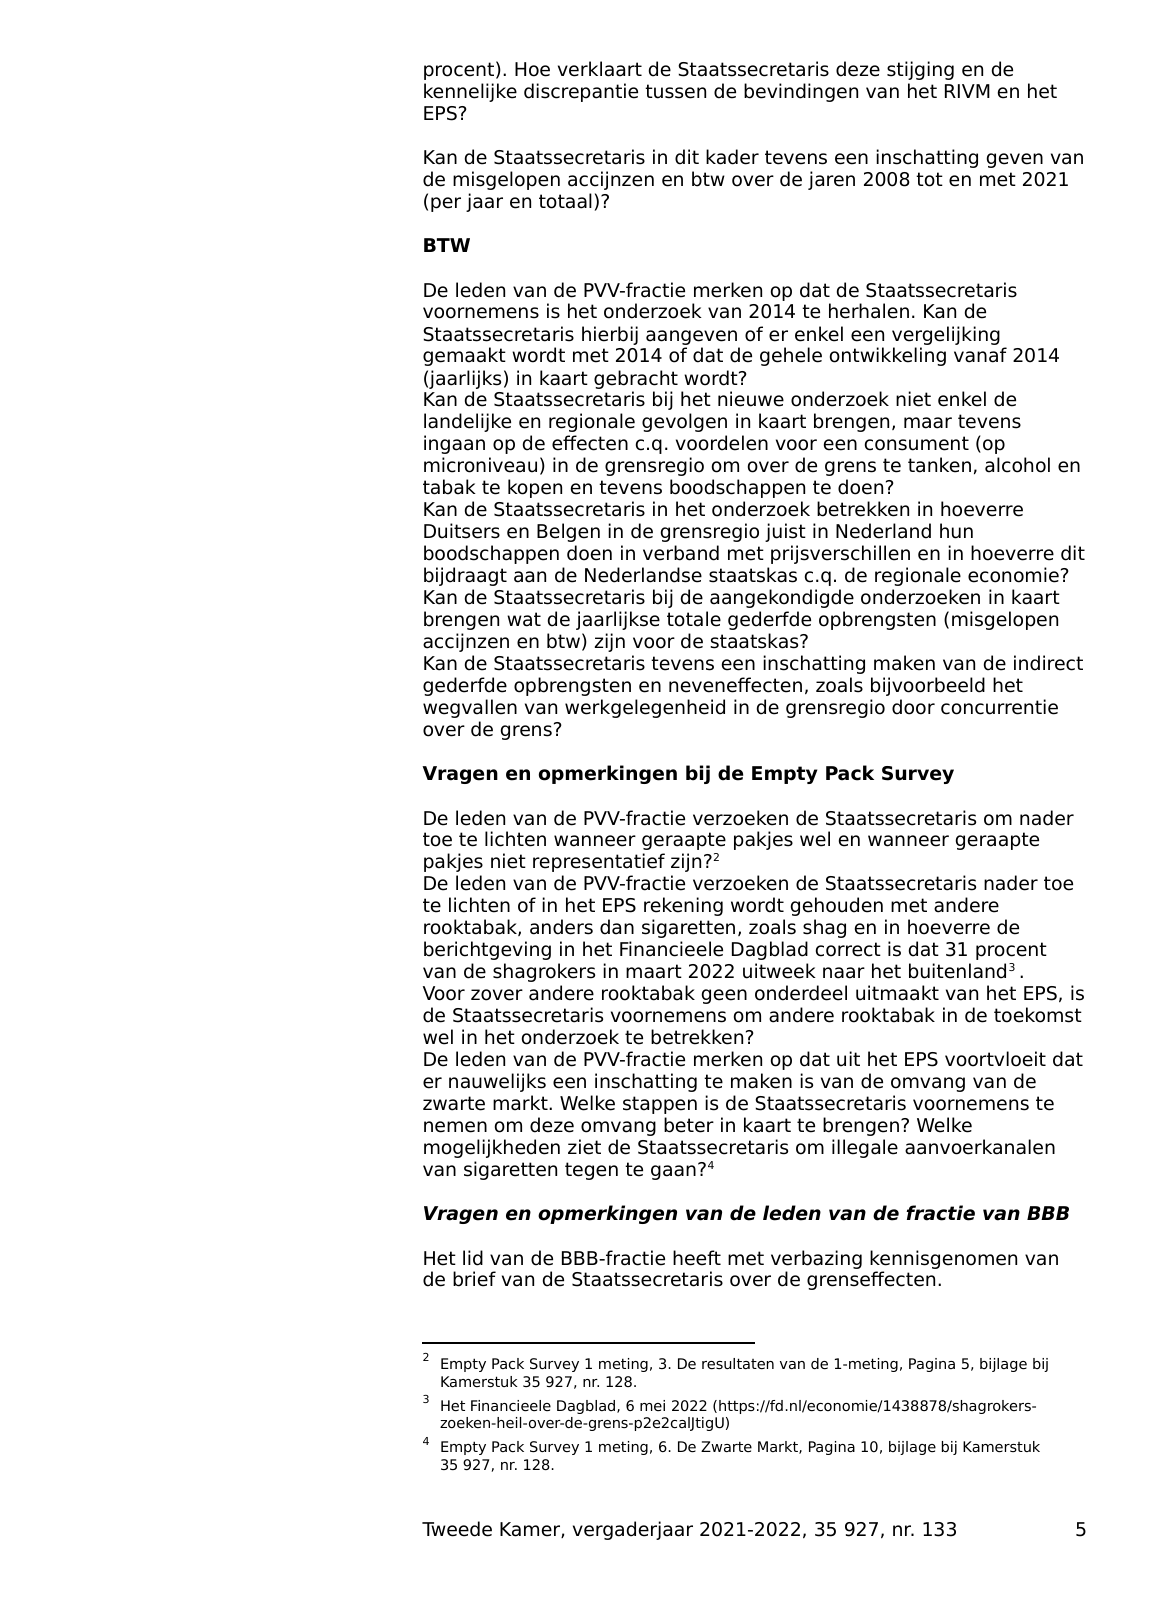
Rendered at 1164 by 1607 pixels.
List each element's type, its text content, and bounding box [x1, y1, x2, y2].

subtitle Vragen en opmerkingen van de leden van de fractie van BBB [422, 1203, 1087, 1225]
text De leden van de PVV-fractie verzoeken de Staatssecretaris nader toe te lichten of in het EPS rekening wordt gehouden met andere rooktabak, anders dan sigaretten, zoals shag en in hoeverre de berichtgeving in het Financieele Dagblad correct is dat 31 procent van de shagrokers in maart 2022 uitweek naar het buitenland. [422, 873, 1087, 983]
text Kan de Staatssecretaris in dit kader tevens een inschatting geven van de misgelopen accijnzen en btw over de jaren 2008 tot en met 2021 (per jaar en totaal)? [422, 147, 1087, 213]
text Het lid van de BBB-fractie heeft met verbazing kennisgenomen van de brief van de Staatssecretaris over de grenseffecten. [422, 1247, 1087, 1291]
text Empty Pack Survey 1 meting, 3. De resultaten van de 1-meting, Pagina 5, bijlage bij Kamerstuk 35 927, nr. 128. [422, 1352, 1087, 1391]
text Empty Pack Survey 1 meting, 6. De Zwarte Markt, Pagina 10, bijlage bij Kamerstuk 35 927, nr. 128. [422, 1435, 1087, 1474]
text Het Financieele Dagblad, 6 mei 2022 (https://fd.nl/economie/1438878/shagrokers-zoeken-heil-over-de-grens-p2e2calJtigU) [422, 1393, 1087, 1432]
text Kan de Staatssecretaris in het onderzoek betrekken in hoeverre Duitsers en Belgen in de grensregio juist in Nederland hun boodschappen doen in verband met prijsverschillen en in hoeverre dit bijdraagt aan de Nederlandse staatskas c.q. de regionale economie? [422, 499, 1087, 587]
text De leden van de PVV-fractie merken op dat de Staatssecretaris voornemens is het onderzoek van 2014 te herhalen. Kan de Staatssecretaris hierbij aangeven of er enkel een vergelijking gemaakt wordt met 2014 of dat de gehele ontwikkeling vanaf 2014 (jaarlijks) in kaart gebracht wordt? [422, 279, 1087, 389]
text Voor zover andere rooktabak geen onderdeel uitmaakt van het EPS, is de Staatssecretaris voornemens om andere rooktabak in de toekomst wel in het onderzoek te betrekken? [422, 983, 1087, 1049]
text Kan de Staatssecretaris bij het nieuwe onderzoek niet enkel de landelijke en regionale gevolgen in kaart brengen, maar tevens ingaan op de effecten c.q. voordelen voor een consument (op microniveau) in de grensregio om over de grens te tanken, alcohol en tabak te kopen en tevens boodschappen te doen? [422, 389, 1087, 499]
text Kan de Staatssecretaris bij de aangekondigde onderzoeken in kaart brengen wat de jaarlijkse totale gederfde opbrengsten (misgelopen accijnzen en btw) zijn voor de staatskas? [422, 587, 1087, 653]
text De leden van de PVV-fractie verzoeken de Staatssecretaris om nader toe te lichten wanneer geraapte pakjes wel en wanneer geraapte pakjes niet representatief zijn? [422, 807, 1087, 873]
subtitle Vragen en opmerkingen bij de Empty Pack Survey [422, 763, 1087, 785]
text Kan de Staatssecretaris tevens een inschatting maken van de indirect gederfde opbrengsten en neveneffecten, zoals bijvoorbeeld het wegvallen van werkgelegenheid in de grensregio door concurrentie over de grens? [422, 653, 1087, 741]
text procent). Hoe verklaart de Staatssecretaris deze stijging en de kennelijke discrepantie tussen de bevindingen van het RIVM en het EPS? [422, 59, 1087, 125]
text De leden van de PVV-fractie merken op dat uit het EPS voortvloeit dat er nauwelijks een inschatting te maken is van de omvang van de zwarte markt. Welke stappen is de Staatssecretaris voornemens te nemen om deze omvang beter in kaart te brengen? Welke mogelijkheden ziet de Staatssecretaris om illegale aanvoerkanalen van sigaretten tegen te gaan? [422, 1049, 1087, 1181]
subtitle BTW [422, 235, 1087, 257]
